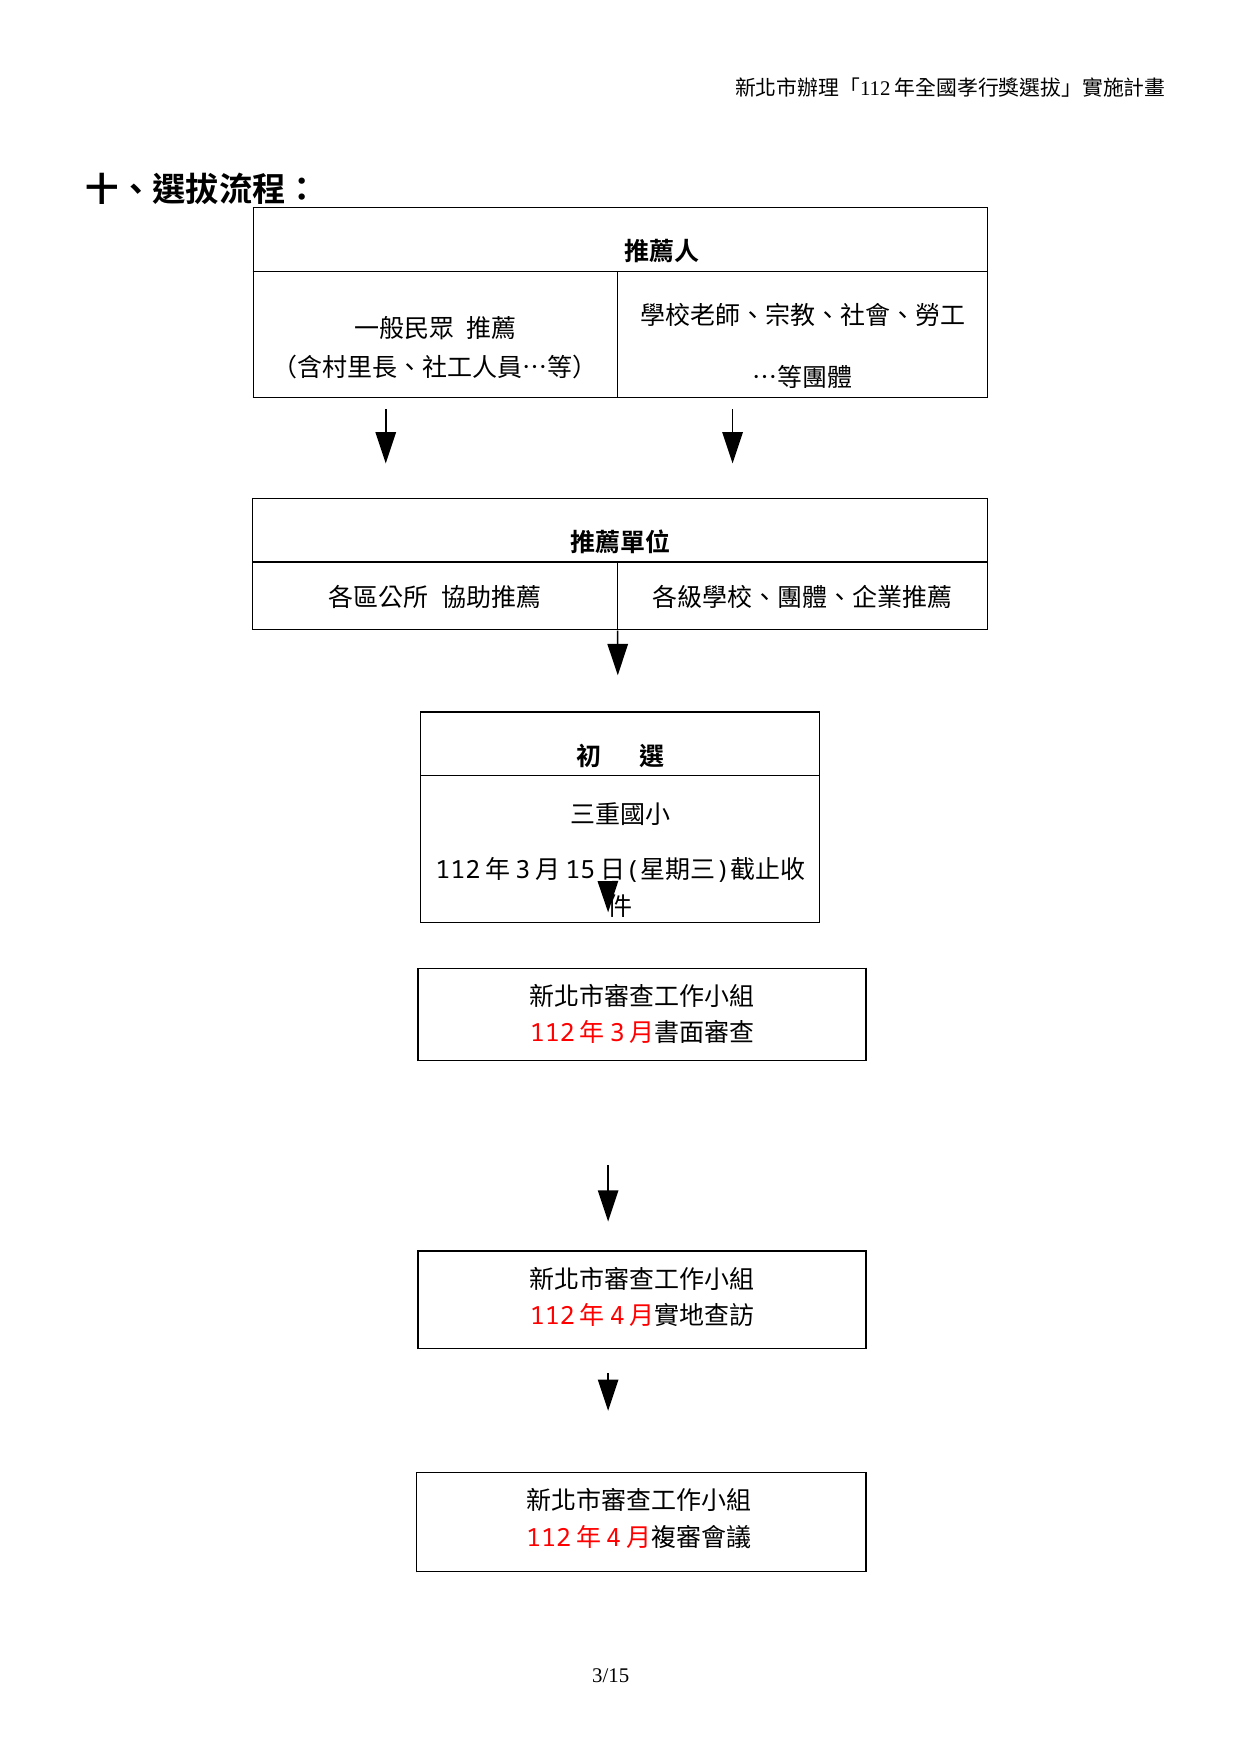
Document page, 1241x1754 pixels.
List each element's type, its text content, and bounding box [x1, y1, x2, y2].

text 十、選拔流程： [86, 145, 1165, 207]
text 新北市審查工作小組 [434, 1259, 851, 1295]
table_header 推薦單位 [253, 499, 987, 561]
table_cell 學校老師、宗教、社會、勞工…等團體 [618, 272, 987, 397]
table_cell 一般民眾 推薦 （含村里長、社工人員…等） [254, 272, 617, 397]
table_header 初 選 [421, 713, 819, 775]
text 新北市審查工作小組 [432, 1481, 844, 1517]
table_cell 三重國小 112年3月15日(星期三)截止收件 [421, 776, 819, 922]
text 112年4月複審會議 [432, 1517, 844, 1553]
text 112年4月實地查訪 [434, 1295, 851, 1332]
text 112年3月書面審查 [434, 1013, 851, 1049]
text 新北市審查工作小組 [434, 977, 851, 1013]
table_cell 各級學校、團體、企業推薦 [618, 563, 987, 629]
table_header 推薦人 [254, 208, 987, 271]
table_cell 各區公所 協助推薦 [253, 563, 617, 629]
